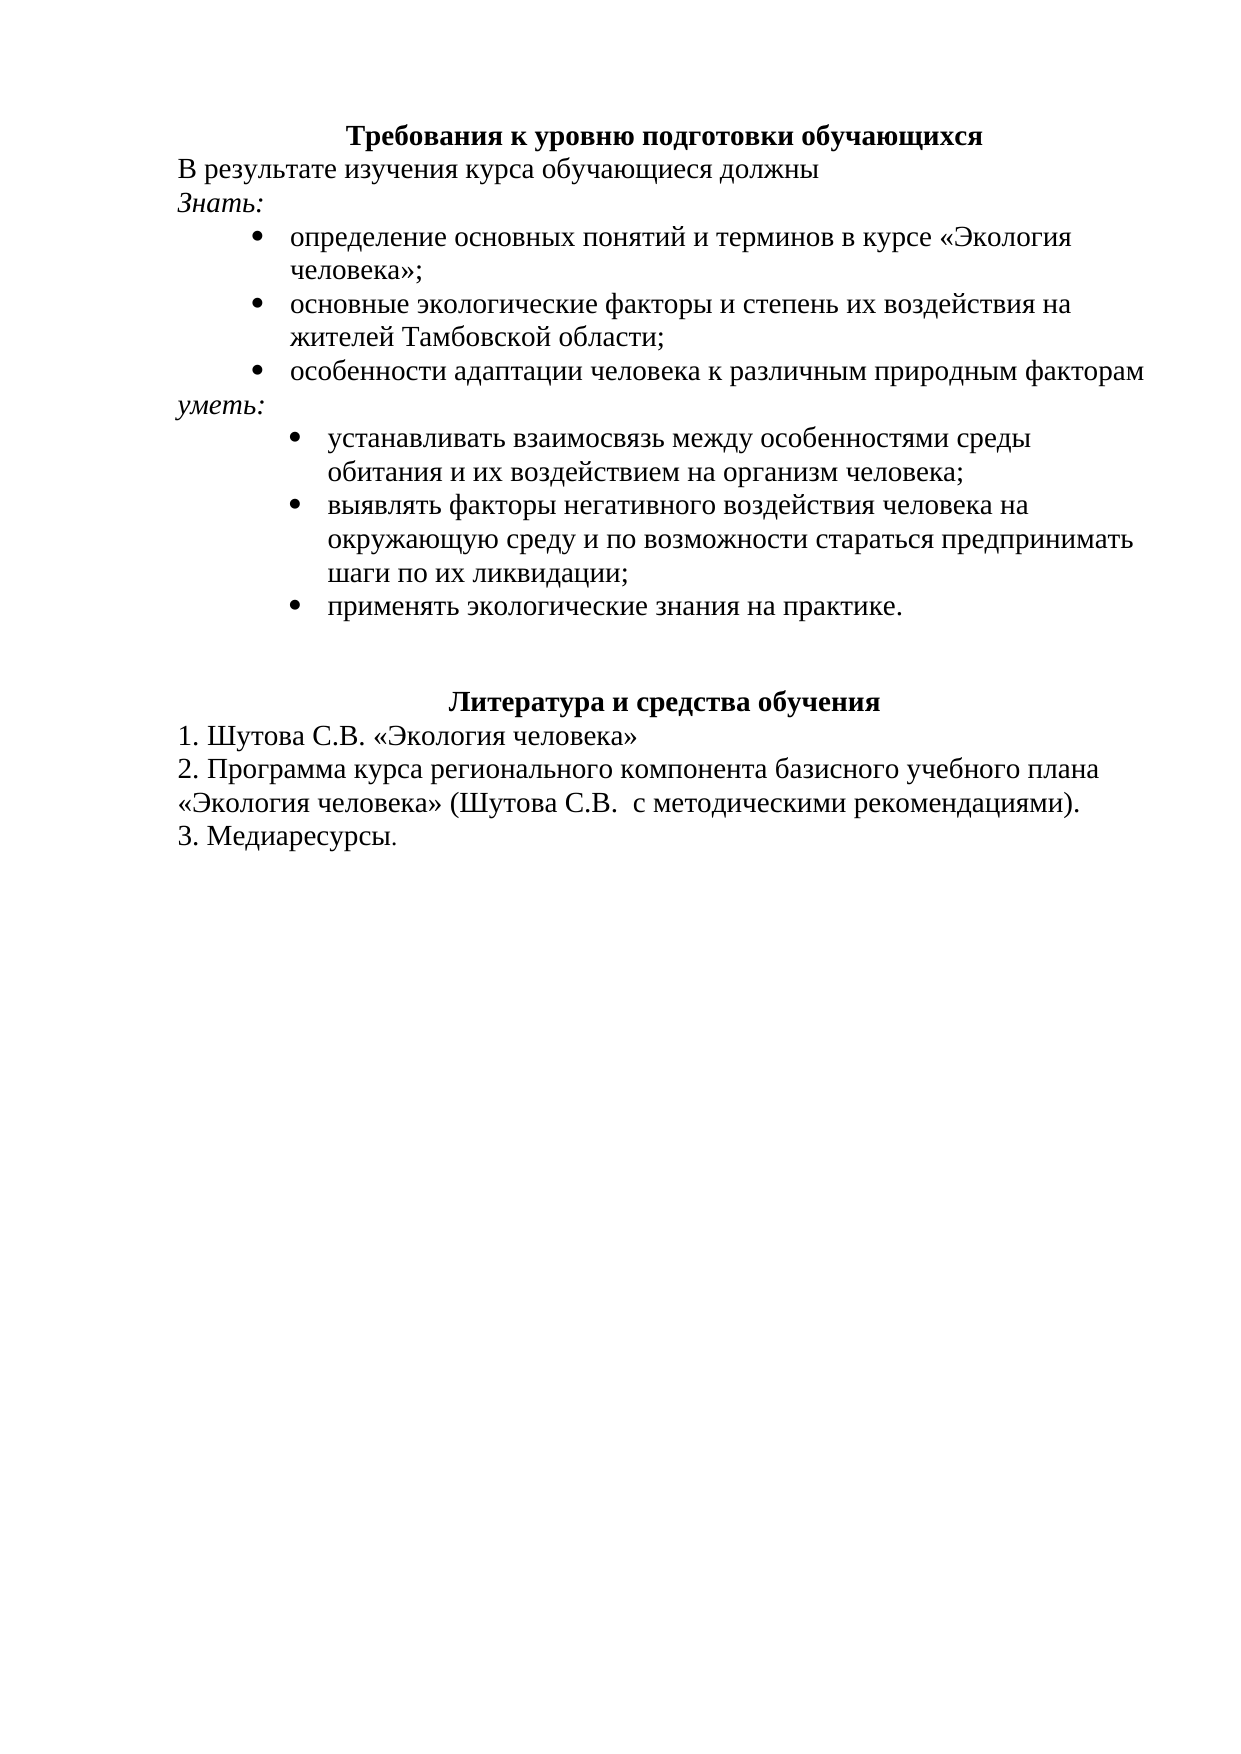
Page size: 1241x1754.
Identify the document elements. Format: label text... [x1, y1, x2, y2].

text Требования к уровню подготовки обучающихся [177, 118, 1152, 152]
text 3. Медиаресурсы. [177, 818, 1152, 852]
list основные экологические факторы и степень их воздействия на жителей Тамбовской области; [252, 286, 1152, 353]
text 1. Шутова С.В. «Экология человека» [177, 718, 1152, 751]
list определение основных понятий и терминов в курсе «Экология человека»; [252, 219, 1152, 286]
text Знать: [177, 185, 1152, 219]
list применять экологические знания на практике. [290, 588, 1152, 622]
text уметь: [177, 387, 1152, 420]
text Литература и средства обучения [177, 684, 1152, 718]
list особенности адаптации человека к различным природным факторам [252, 353, 1152, 387]
text В результате изучения курса обучающиеся должны [177, 152, 1152, 185]
list устанавливать взаимосвязь между особенностями среды обитания и их воздействием на организм человека; [290, 420, 1152, 487]
list выявлять факторы негативного воздействия человека на окружающую среду и по возможности стараться предпринимать шаги по их ликвидации; [290, 487, 1152, 588]
text 2. Программа курса регионального компонента базисного учебного плана «Экология человека» (Шутова С.В. с методическими рекомендациями). [177, 751, 1152, 818]
